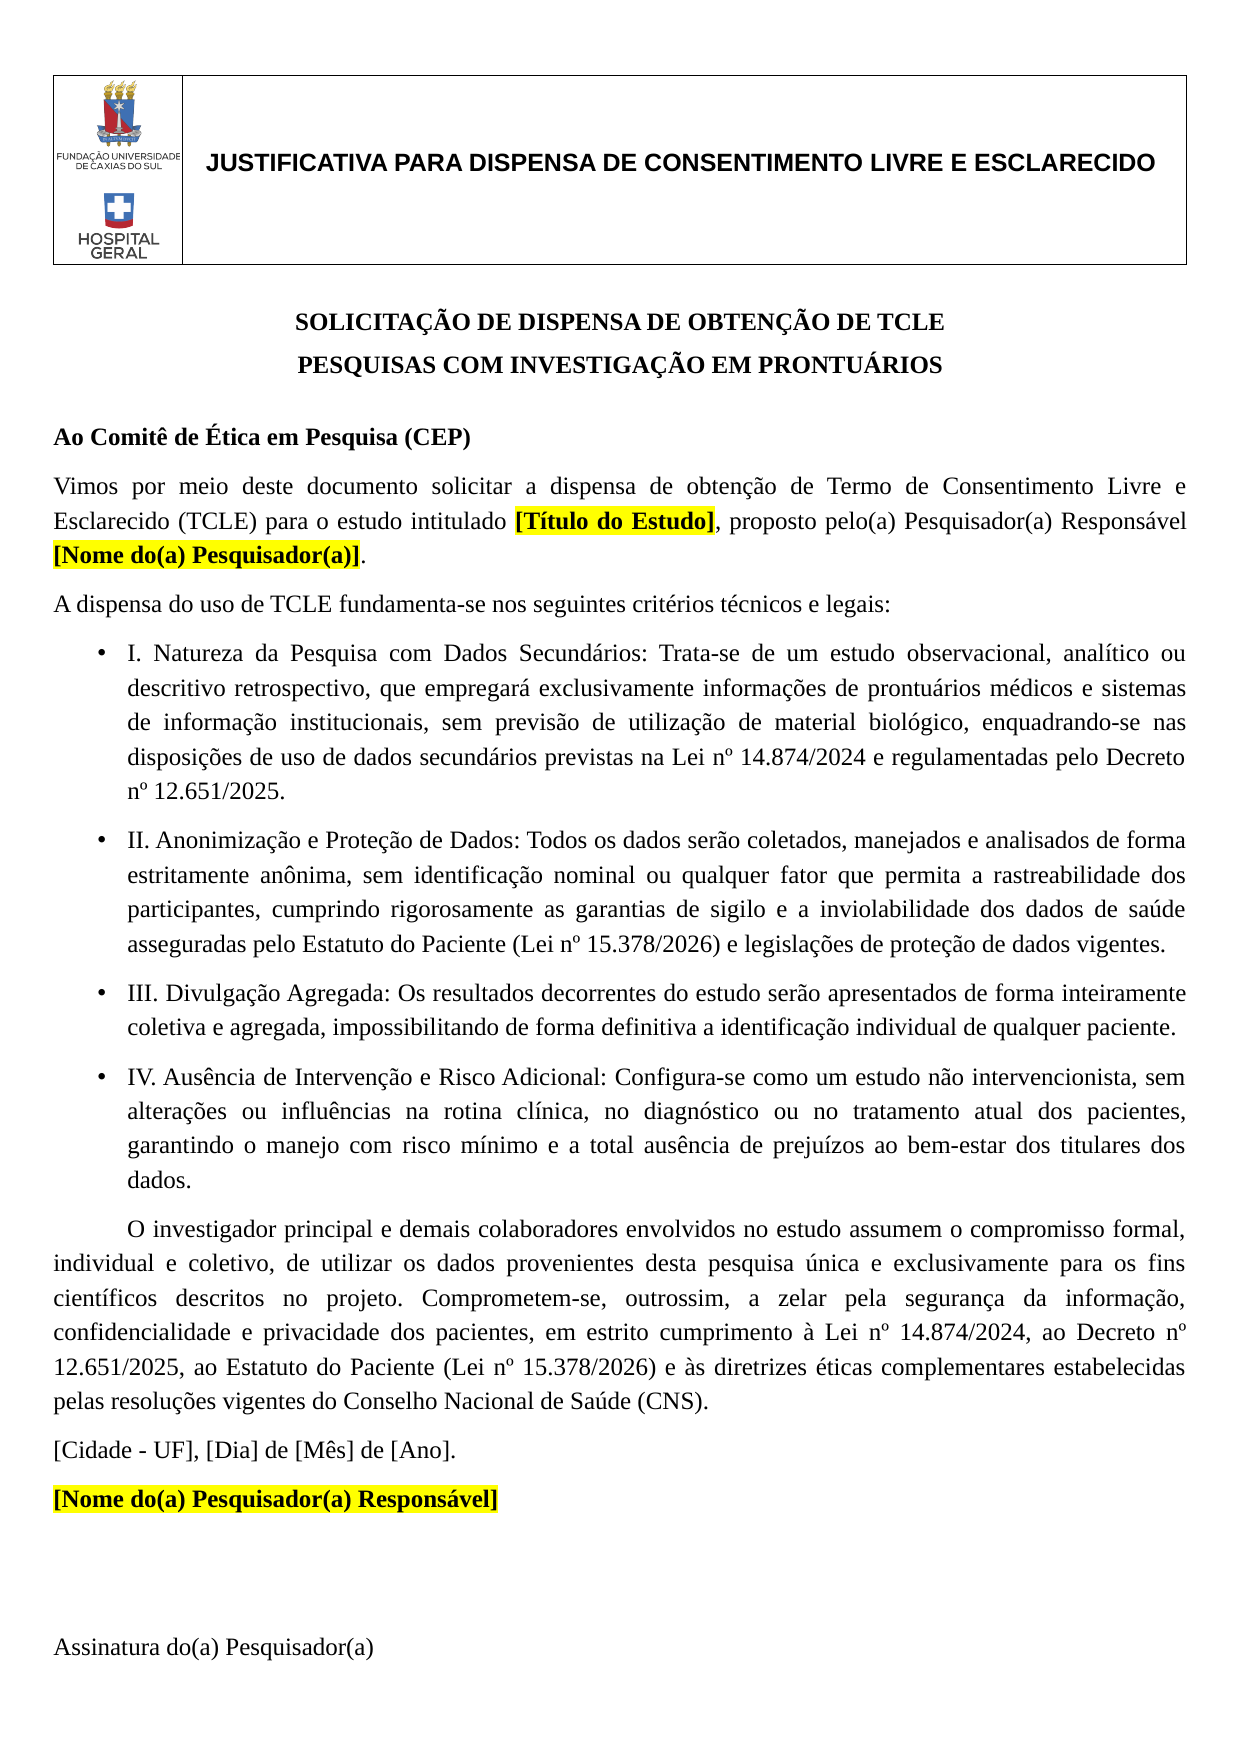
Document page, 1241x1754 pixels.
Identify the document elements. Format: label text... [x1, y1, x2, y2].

text [Cidade - UF], [Dia] de [Mês] de [Ano]. [53, 1436, 1187, 1464]
text Assinatura do(a) Pesquisador(a) [53, 1632, 1187, 1661]
subtitle SOLICITAÇÃO DE DISPENSA DE OBTENÇÃO DE TCLE [53, 307, 1187, 336]
list I. Natureza da Pesquisa com Dados Secundários: Trata-se de um estudo observacional, analítico ou descritivo retrospectivo, que empregará exclusivamente informações de prontuários médicos e sistemas de informação institucionais, sem previsão de utilização de material biológico, enquadrando-se nas disposições de uso de dados secundários previstas na Lei nº 14.874/2024 e regulamentadas pelo Decreto nº 12.651/2025. [97, 638, 1187, 805]
list II. Anonimização e Proteção de Dados: Todos os dados serão coletados, manejados e analisados de forma estritamente anônima, sem identificação nominal ou qualquer fator que permita a rastreabilidade dos participantes, cumprindo rigorosamente as garantias de sigilo e a inviolabilidade dos dados de saúde asseguradas pelo Estatuto do Paciente (Lei nº 15.378/2026) e legislações de proteção de dados vigentes. [97, 826, 1187, 958]
text PESQUISAS COM INVESTIGAÇÃO EM PRONTUÁRIOS [53, 351, 1187, 379]
list III. Divulgação Agregada: Os resultados decorrentes do estudo serão apresentados de forma inteiramente coletiva e agregada, impossibilitando de forma definitiva a identificação individual de qualquer paciente. [97, 978, 1187, 1041]
text Ao Comitê de Ética em Pesquisa (CEP) [53, 422, 1187, 451]
text A dispensa do uso de TCLE fundamenta-se nos seguintes critérios técnicos e legais: [53, 589, 1187, 618]
text O investigador principal e demais colaboradores envolvidos no estudo assumem o compromisso formal, individual e coletivo, de utilizar os dados provenientes desta pesquisa única e exclusivamente para os fins científicos descritos no projeto. Comprometem-se, outrossim, a zelar pela segurança da informação, confidencialidade e privacidade dos pacientes, em estrito cumprimento à Lei nº 14.874/2024, ao Decreto nº 12.651/2025, ao Estatuto do Paciente (Lei nº 15.378/2026) e às diretrizes éticas complementares estabelecidas pelas resoluções vigentes do Conselho Nacional de Saúde (CNS). [53, 1214, 1187, 1415]
list IV. Ausência de Intervenção e Risco Adicional: Configura-se como um estudo não intervencionista, sem alterações ou influências na rotina clínica, no diagnóstico ou no tratamento atual dos pacientes, garantindo o manejo com risco mínimo e a total ausência de prejuízos ao bem-estar dos titulares dos dados. [97, 1062, 1187, 1194]
text Vimos por meio deste documento solicitar a dispensa de obtenção de Termo de Consentimento Livre e Esclarecido (TCLE) para o estudo intitulado [Título do Estudo], proposto pelo(a) Pesquisador(a) Responsável [Nome do(a) Pesquisador(a)]. [53, 471, 1187, 569]
text [Nome do(a) Pesquisador(a) Responsável] [53, 1484, 1187, 1513]
picture [57, 80, 180, 259]
